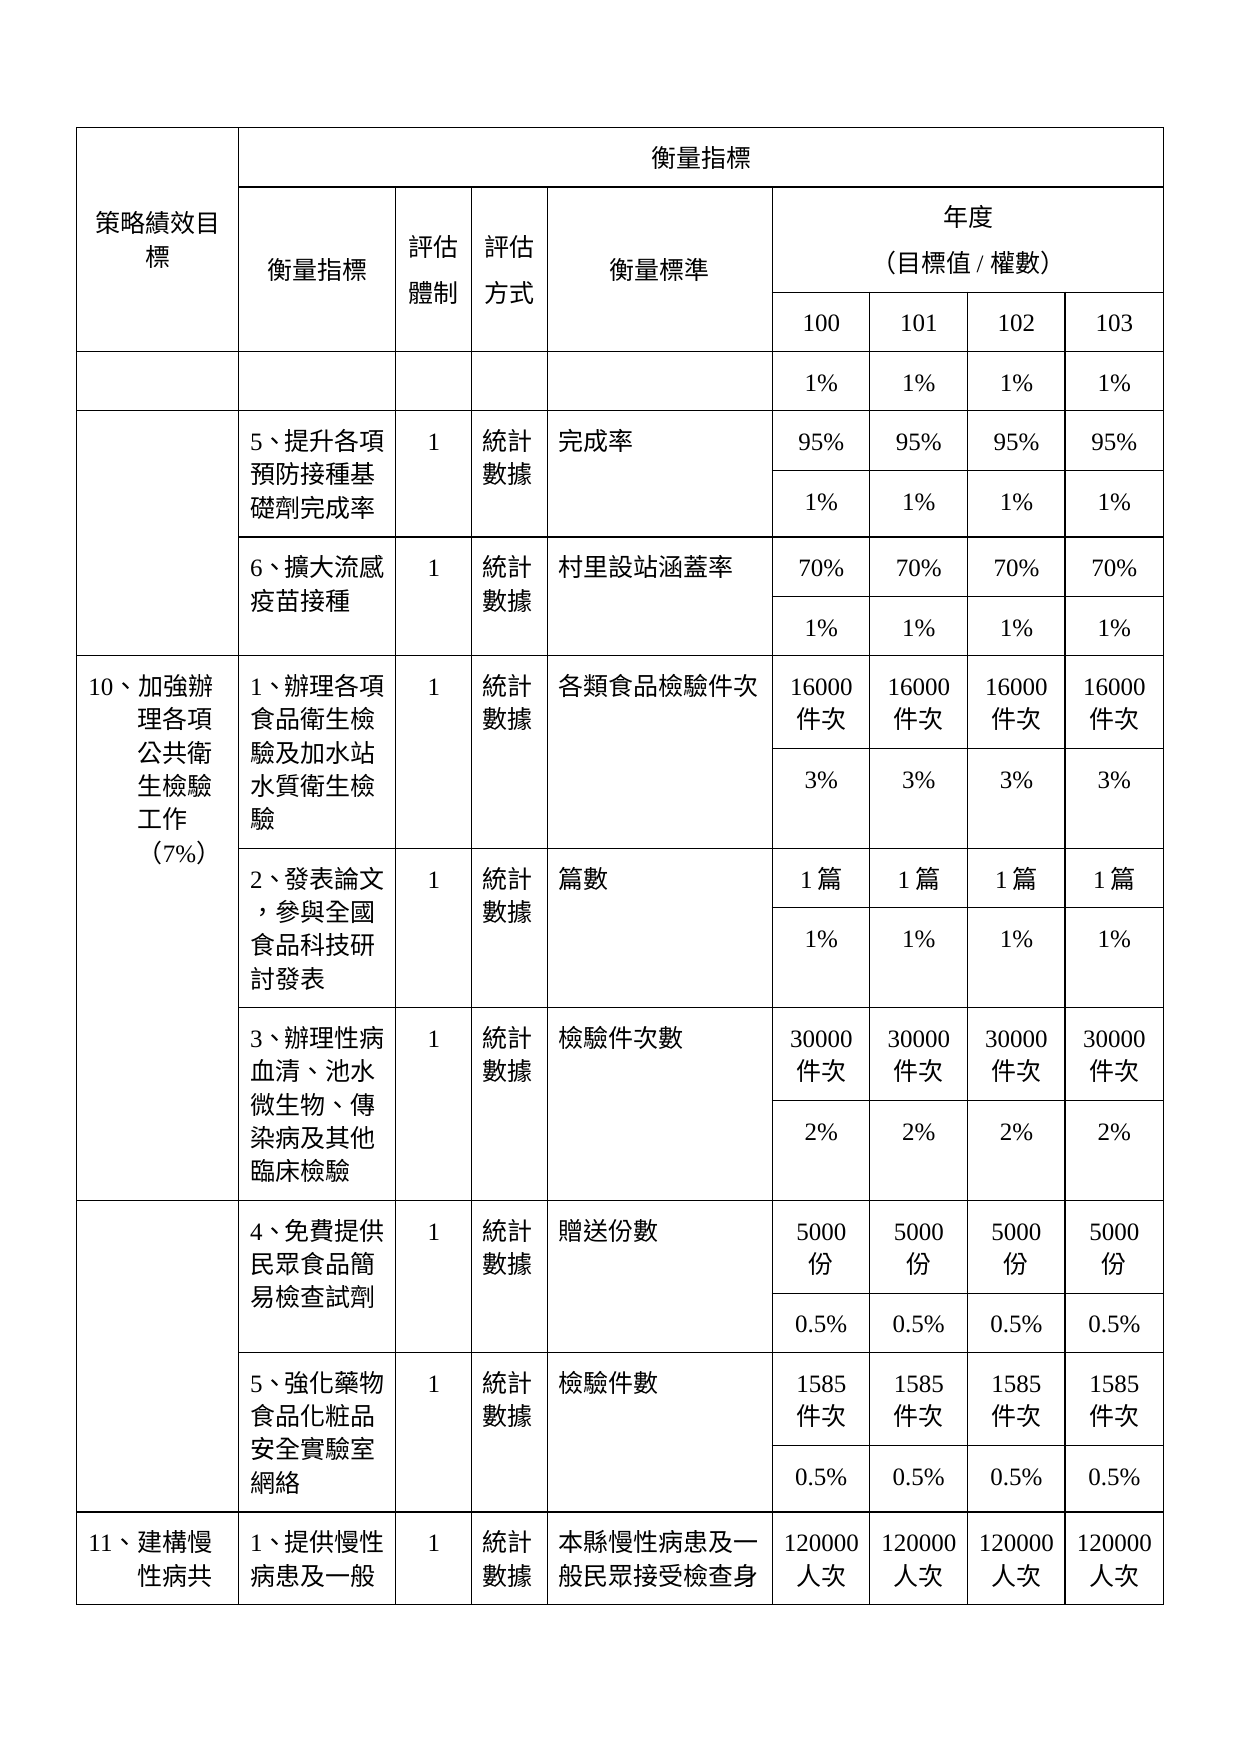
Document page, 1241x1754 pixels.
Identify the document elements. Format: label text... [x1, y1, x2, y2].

table_cell 70% [870, 538, 967, 596]
table_cell 3% [870, 749, 967, 848]
table_cell 1、辦理各項食品衛生檢驗及加水站水質衛生檢驗 [239, 656, 395, 848]
table_cell 1585件次 [870, 1353, 967, 1445]
table_cell 統計數據 [472, 1201, 547, 1352]
table_cell 1 [396, 1201, 471, 1352]
table_cell 統計數據 [472, 1513, 547, 1604]
table_cell 1% [773, 471, 869, 536]
table_cell 5000份 [870, 1201, 967, 1293]
table_header 衡量指標 [239, 128, 1163, 186]
table_cell 5000份 [1066, 1201, 1163, 1293]
table_cell 1、提供慢性病患及一般 [239, 1513, 395, 1604]
table_cell 2% [773, 1101, 869, 1200]
table_cell 衡量指標 [239, 188, 395, 351]
table_cell 30000件次 [1066, 1008, 1163, 1100]
table_cell 1 [396, 538, 471, 655]
table_cell 村里設站涵蓋率 [548, 538, 772, 655]
table_cell 2% [1066, 1101, 1163, 1200]
table_cell 103 [1066, 293, 1163, 351]
table_cell 0.5% [870, 1446, 967, 1511]
table_cell 0.5% [968, 1294, 1064, 1352]
table_cell 120000人次 [773, 1513, 869, 1604]
table_cell 0.5% [773, 1446, 869, 1511]
table_cell 95% [870, 411, 967, 470]
table_cell 1% [1066, 471, 1163, 536]
table_cell 1585件次 [1066, 1353, 1163, 1445]
table_cell 統計數據 [472, 1008, 547, 1200]
table_cell 1% [870, 352, 967, 410]
table_cell 1% [870, 471, 967, 536]
table_cell 1% [773, 597, 869, 655]
table_cell 70% [773, 538, 869, 596]
table_cell 0.5% [1066, 1446, 1163, 1511]
table_cell 2% [968, 1101, 1064, 1200]
table_cell 1% [968, 352, 1064, 410]
table_cell 衡量標準 [548, 188, 772, 351]
table_cell 統計數據 [472, 411, 547, 536]
table_cell 95% [1066, 411, 1163, 470]
table_cell 5、強化藥物食品化粧品安全實驗室網絡 [239, 1353, 395, 1511]
table_cell 本縣慢性病患及一般民眾接受檢查身 [548, 1513, 772, 1604]
table_cell [472, 352, 547, 410]
table_cell 1% [968, 908, 1064, 1007]
table_cell 100 [773, 293, 869, 351]
table_cell 3、辦理性病血清、池水微生物、傳染病及其他臨床檢驗 [239, 1008, 395, 1200]
table_cell 1% [1066, 352, 1163, 410]
table_cell 30000件次 [870, 1008, 967, 1100]
table_cell 1 [396, 849, 471, 1007]
table_cell 1% [1066, 908, 1163, 1007]
table_cell 5、提升各項預防接種基礎劑完成率 [239, 411, 395, 536]
table_cell 2、發表論文，參與全國食品科技研討發表 [239, 849, 395, 1007]
table_cell 年度 （目標值 / 權數） [773, 188, 1163, 292]
table_cell 1% [968, 597, 1064, 655]
table_cell 95% [968, 411, 1064, 470]
table_cell 1% [870, 597, 967, 655]
table_cell 95% [773, 411, 869, 470]
table_cell 1% [773, 352, 869, 410]
table_cell 1 [396, 656, 471, 848]
table_cell 102 [968, 293, 1064, 351]
table_cell [548, 352, 772, 410]
table_cell 4、免費提供民眾食品簡易檢查試劑 [239, 1201, 395, 1352]
table_cell 16000件次 [968, 656, 1064, 748]
table_cell [239, 352, 395, 410]
table_cell 完成率 [548, 411, 772, 536]
table_cell 101 [870, 293, 967, 351]
table_cell 0.5% [968, 1446, 1064, 1511]
table_cell 16000件次 [870, 656, 967, 748]
table_cell 統計數據 [472, 849, 547, 1007]
table_cell 5000份 [968, 1201, 1064, 1293]
table_cell 3% [773, 749, 869, 848]
table_cell 16000件次 [1066, 656, 1163, 748]
table_header 策略績效目標 [77, 128, 238, 351]
table_cell 贈送份數 [548, 1201, 772, 1352]
table_cell 加強辦理各項公共衛生檢驗工作（7%） [77, 656, 238, 1200]
table_cell 1% [870, 908, 967, 1007]
table_cell 3% [968, 749, 1064, 848]
table_cell 0.5% [1066, 1294, 1163, 1352]
table_cell 30000件次 [968, 1008, 1064, 1100]
table_cell 2% [870, 1101, 967, 1200]
table_cell 5000份 [773, 1201, 869, 1293]
table_cell 1% [968, 471, 1064, 536]
table_cell 篇數 [548, 849, 772, 1007]
table_cell 建構慢性病共同照護網，完善照護機制（8%） [77, 1513, 238, 1604]
table_cell [77, 1352, 238, 1511]
table_cell 70% [968, 538, 1064, 596]
table_cell 30000件次 [773, 1008, 869, 1100]
table_cell 16000件次 [773, 656, 869, 748]
table_cell [77, 536, 238, 655]
table_cell 0.5% [870, 1294, 967, 1352]
table_cell 120000人次 [870, 1513, 967, 1604]
table_cell 1% [773, 908, 869, 1007]
table_cell 70% [1066, 538, 1163, 596]
table_cell 統計數據 [472, 656, 547, 848]
table_cell 統計數據 [472, 1353, 547, 1511]
table_cell 1 [396, 1008, 471, 1200]
table_cell [77, 1201, 238, 1352]
table_cell 6、擴大流感疫苗接種 [239, 538, 395, 655]
table_cell 1% [1066, 597, 1163, 655]
table_cell 1篇 [870, 849, 967, 907]
table_cell [77, 411, 238, 536]
table_cell [77, 352, 238, 410]
table_cell 統計數據 [472, 538, 547, 655]
table_cell 1篇 [1066, 849, 1163, 907]
table_cell 1篇 [773, 849, 869, 907]
table_cell 1 [396, 1513, 471, 1604]
table_cell 1 [396, 1353, 471, 1511]
table_cell 1585件次 [773, 1353, 869, 1445]
table_cell 評估 方式 [472, 188, 547, 351]
table_cell 檢驗件數 [548, 1353, 772, 1511]
table_cell 1 [396, 411, 471, 536]
table_cell 評估 體制 [396, 188, 471, 351]
table_cell 3% [1066, 749, 1163, 848]
table_cell 120000人次 [1066, 1513, 1163, 1604]
table_cell 120000人次 [968, 1513, 1064, 1604]
table_cell 1585件次 [968, 1353, 1064, 1445]
table_cell 檢驗件次數 [548, 1008, 772, 1200]
table_cell 各類食品檢驗件次 [548, 656, 772, 848]
table_cell 0.5% [773, 1294, 869, 1352]
table_cell [396, 352, 471, 410]
table_cell 1篇 [968, 849, 1064, 907]
